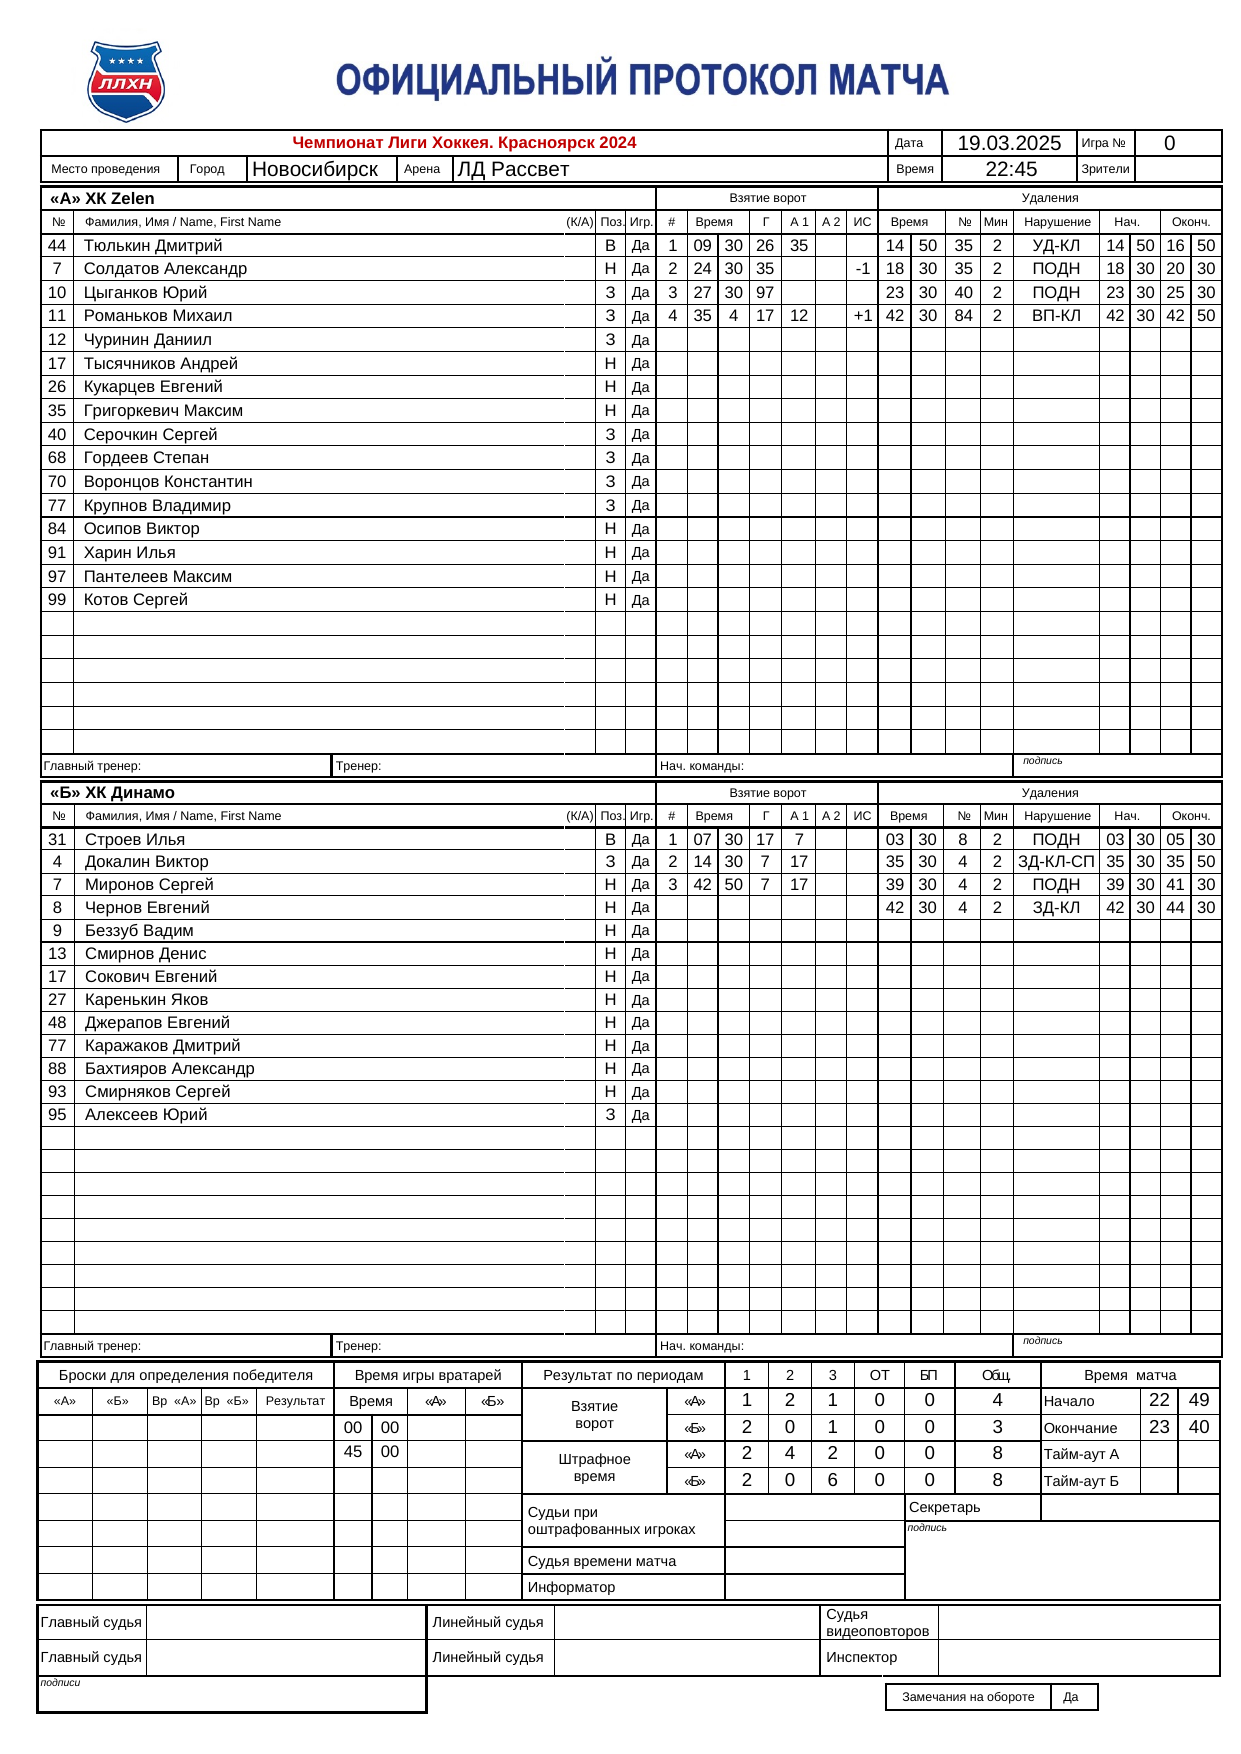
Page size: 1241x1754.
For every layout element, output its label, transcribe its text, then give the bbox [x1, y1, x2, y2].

table_cell 4 [719, 305, 749, 327]
table_cell [373, 1468, 407, 1493]
table_cell 84 [42, 518, 73, 540]
table_cell [626, 1219, 655, 1241]
table_cell 0 [905, 1468, 954, 1493]
table_cell [565, 659, 595, 682]
table_cell [657, 707, 687, 729]
table_cell [1161, 612, 1190, 634]
table_cell 14 [688, 850, 717, 872]
table_cell 49 [1179, 1389, 1219, 1413]
table_cell Григоркевич Максим [74, 399, 564, 422]
table_cell [912, 494, 945, 516]
table_cell [565, 1173, 595, 1195]
table_cell [42, 1288, 74, 1310]
table_cell [981, 1150, 1013, 1172]
table_cell Время [335, 1389, 407, 1413]
table_cell Серочкин Сергей [74, 423, 564, 445]
table_cell [657, 399, 687, 422]
table_cell 09 [688, 235, 717, 256]
table_cell [626, 707, 655, 729]
table_cell подпись [906, 1522, 1219, 1599]
table_cell [782, 683, 815, 706]
table_cell [879, 1173, 910, 1195]
table_cell [912, 1012, 943, 1033]
table_cell [688, 541, 717, 564]
table_cell Нарушение [1014, 211, 1099, 233]
table_cell 39 [879, 874, 910, 895]
table_cell [782, 1035, 815, 1057]
table_cell 48 [42, 1012, 74, 1033]
table_cell [782, 1012, 815, 1033]
table_cell [750, 612, 781, 634]
table_cell [782, 920, 815, 941]
table_cell [408, 1441, 465, 1467]
table_cell [750, 565, 781, 587]
table_cell [202, 1574, 256, 1599]
table_cell 11 [42, 305, 73, 327]
table_cell [596, 1127, 625, 1149]
table_cell 12 [782, 305, 815, 327]
table_cell [1014, 1127, 1099, 1149]
table_cell [946, 470, 980, 493]
table_cell 0 [855, 1442, 904, 1467]
table_cell [1161, 966, 1190, 987]
table_cell [1100, 470, 1129, 493]
table_cell [1161, 1242, 1190, 1264]
table_cell 17 [782, 850, 815, 872]
table_cell [1014, 1196, 1099, 1218]
table_cell [466, 1547, 521, 1573]
table_cell [688, 1081, 717, 1103]
table_cell [879, 920, 910, 941]
table_cell [657, 565, 687, 587]
table_cell [847, 683, 877, 706]
table_cell [981, 541, 1013, 564]
table_cell [75, 1173, 564, 1195]
table_cell [657, 989, 687, 1011]
table_header 1 [726, 1363, 768, 1387]
table_cell 44 [42, 235, 73, 256]
table_cell [879, 399, 910, 422]
table_cell [1192, 328, 1221, 351]
table_cell [1161, 636, 1190, 658]
table_cell [782, 541, 815, 564]
table_cell [1161, 1058, 1190, 1079]
table_cell [1131, 541, 1160, 564]
table_cell Мин [981, 805, 1013, 826]
table_cell [42, 659, 73, 682]
table_cell [688, 494, 717, 516]
table_cell [946, 588, 980, 611]
table_cell [782, 1081, 815, 1103]
table_cell -1 [847, 257, 877, 280]
table_cell 7 [782, 829, 815, 849]
table_cell [879, 588, 910, 611]
table_cell [1192, 1058, 1221, 1079]
table_cell «А» [668, 1442, 724, 1467]
table_cell [42, 1150, 74, 1172]
table_cell [944, 1173, 980, 1195]
table_cell [1131, 1058, 1160, 1079]
table_cell [1014, 612, 1099, 634]
table_cell 50 [719, 874, 749, 895]
table_cell 10 [42, 281, 73, 303]
table_cell Да [626, 328, 655, 351]
table_cell [750, 1288, 781, 1310]
table_header 3 [812, 1363, 854, 1387]
table_cell [466, 1416, 521, 1440]
table_cell [74, 612, 564, 634]
table_cell [816, 399, 846, 422]
table_cell «А» [668, 1389, 724, 1413]
table_cell [565, 328, 595, 351]
table_cell [688, 1012, 717, 1033]
table_cell Линейный судья [428, 1640, 554, 1675]
table_cell [42, 730, 73, 753]
table_cell [657, 1219, 687, 1241]
table_cell [847, 1104, 877, 1126]
table_cell [1014, 1035, 1099, 1057]
table_cell [75, 1288, 564, 1310]
table_cell Гордеев Степан [74, 446, 564, 469]
table_cell [1161, 730, 1190, 753]
table_cell [147, 1640, 425, 1675]
table_cell [42, 636, 73, 658]
table_cell [816, 1265, 846, 1287]
table_cell Окончание [1042, 1415, 1140, 1440]
table_cell [944, 1242, 980, 1264]
table_cell [750, 1104, 781, 1126]
table_cell [816, 1311, 846, 1333]
table_cell [847, 874, 877, 895]
table_cell [408, 1416, 465, 1440]
table_cell [782, 281, 815, 303]
table_cell [719, 470, 749, 493]
table_cell [75, 1219, 564, 1241]
table_cell [1131, 1150, 1160, 1172]
table_cell [946, 612, 980, 634]
table_cell [1014, 376, 1099, 398]
table_cell [946, 730, 980, 753]
table_cell [1161, 707, 1190, 729]
table_cell [1161, 1035, 1190, 1057]
table_cell [657, 1288, 687, 1310]
table_cell [1014, 352, 1099, 374]
table_cell [946, 399, 980, 422]
table_cell [816, 943, 846, 964]
table_cell [257, 1521, 333, 1546]
table_cell [782, 518, 815, 540]
table_cell 30 [912, 850, 943, 872]
table_cell [1161, 423, 1190, 445]
table_cell [719, 588, 749, 611]
table_cell [782, 352, 815, 374]
table_cell [657, 518, 687, 540]
table_cell [1161, 1219, 1190, 1241]
table_cell [565, 235, 595, 256]
table_cell [39, 1468, 92, 1493]
table_cell [257, 1494, 333, 1520]
table_cell [879, 966, 910, 987]
table_cell [750, 376, 781, 398]
table_cell [847, 966, 877, 987]
table_cell 2 [812, 1442, 854, 1467]
table_cell [847, 1242, 877, 1264]
table_cell [816, 1242, 846, 1264]
table_cell 3 [956, 1415, 1040, 1440]
table_cell Вр «Б» [202, 1389, 256, 1413]
table_cell [719, 446, 749, 469]
table_cell [944, 1104, 980, 1126]
table_cell [847, 1012, 877, 1033]
table_cell [912, 1035, 943, 1057]
table_cell [42, 707, 73, 729]
table_cell [257, 1468, 333, 1493]
table_cell Игр. [626, 805, 655, 826]
table_cell [879, 541, 910, 564]
table_cell [782, 1104, 815, 1126]
table_cell [939, 1640, 1219, 1675]
table_cell [981, 518, 1013, 540]
table_cell [1161, 376, 1190, 398]
table_cell Арена [398, 157, 452, 181]
table_cell [981, 1219, 1013, 1241]
table_cell [1014, 683, 1099, 706]
table_cell [1161, 565, 1190, 587]
table_cell [782, 896, 815, 918]
table_cell Тренер: [333, 755, 655, 776]
table_cell 18 [1100, 257, 1129, 280]
table_cell В [596, 235, 625, 256]
table_cell [1192, 966, 1221, 987]
table_cell Сокович Евгений [75, 966, 564, 987]
table_cell [750, 1242, 781, 1264]
table_cell [782, 1127, 815, 1149]
table_cell [688, 565, 717, 587]
table_cell [1131, 423, 1160, 445]
table_cell [912, 683, 945, 706]
table_cell 30 [719, 829, 749, 849]
table_cell «Б» [93, 1389, 147, 1413]
table_cell [657, 966, 687, 987]
table_cell +1 [847, 305, 877, 327]
table_cell [688, 943, 717, 964]
table_cell [1014, 1058, 1099, 1079]
table_cell Да [626, 565, 655, 587]
table_cell [719, 659, 749, 682]
table_cell [1131, 920, 1160, 941]
table_cell [1161, 1104, 1190, 1126]
table_cell [879, 565, 910, 587]
table_cell УД-КЛ [1014, 235, 1099, 256]
table_cell [816, 1127, 846, 1149]
table_cell [912, 1311, 943, 1333]
table_cell Воронцов Константин [74, 470, 564, 493]
table_cell [688, 328, 717, 351]
table_cell Да [626, 376, 655, 398]
table_cell [750, 1311, 781, 1333]
table_cell 30 [912, 281, 945, 303]
table_cell [202, 1494, 256, 1520]
table_cell [1131, 328, 1160, 351]
table_cell [657, 1311, 687, 1333]
table_cell [596, 707, 625, 729]
table_cell [688, 896, 717, 918]
table_cell Главный тренер: [42, 1335, 330, 1356]
table_cell [981, 588, 1013, 611]
table_cell [981, 376, 1013, 398]
table_cell [719, 896, 749, 918]
table_cell [1161, 1196, 1190, 1218]
table_cell [981, 565, 1013, 587]
table_cell ВП-КЛ [1014, 305, 1099, 327]
table_cell [816, 423, 846, 445]
table_cell Г [750, 211, 781, 233]
table_cell Да [626, 920, 655, 941]
table_cell Кукарцев Евгений [74, 376, 564, 398]
table_cell Харин Илья [74, 541, 564, 564]
table_cell [1131, 494, 1160, 516]
table_cell [879, 470, 910, 493]
table_cell [1042, 1495, 1219, 1520]
table_cell З [596, 423, 625, 445]
table_cell [847, 470, 877, 493]
table_cell 2 [657, 257, 687, 280]
table_cell [335, 1574, 371, 1599]
table_cell [1192, 636, 1221, 658]
table_cell [912, 352, 945, 374]
table_cell [816, 305, 846, 327]
table_cell [1192, 399, 1221, 422]
table_cell [719, 1196, 749, 1218]
table_cell [879, 636, 910, 658]
table_cell Время [879, 805, 943, 826]
table_cell [1131, 730, 1160, 753]
table_cell 8 [956, 1442, 1040, 1467]
table_cell [1014, 494, 1099, 516]
table_cell [782, 565, 815, 587]
table_cell [1192, 541, 1221, 564]
table_cell 6 [812, 1468, 854, 1493]
table_cell [981, 730, 1013, 753]
table_cell [847, 707, 877, 729]
table_cell [1141, 1441, 1177, 1467]
table_cell [782, 1173, 815, 1195]
table_cell Миронов Сергей [75, 874, 564, 895]
table_cell [626, 1150, 655, 1172]
table_cell [148, 1494, 201, 1520]
table_cell [1100, 1288, 1129, 1310]
table_cell 00 [373, 1416, 407, 1440]
table_cell [719, 1265, 749, 1287]
table_cell 44 [1161, 896, 1190, 918]
table_cell [1100, 494, 1129, 516]
table_cell [1014, 588, 1099, 611]
table_cell 35 [1161, 850, 1190, 872]
table_cell [912, 1058, 943, 1079]
table_cell 05 [1161, 829, 1190, 849]
table_cell [782, 399, 815, 422]
table_cell 03 [879, 829, 910, 849]
table_cell [688, 1173, 717, 1195]
table_cell [1161, 989, 1190, 1011]
table_cell [1014, 636, 1099, 658]
table_cell [912, 423, 945, 445]
table_cell Н [596, 518, 625, 540]
table_cell [726, 1495, 904, 1520]
table_cell [596, 1242, 625, 1264]
table_cell Игр. [626, 211, 655, 233]
table_cell [912, 1081, 943, 1103]
table_cell 8 [944, 829, 980, 849]
table_cell [657, 896, 687, 918]
table_cell [912, 707, 945, 729]
table_cell Бахтияров Александр [75, 1058, 564, 1079]
table_cell [1100, 1242, 1129, 1264]
table_cell [750, 1012, 781, 1033]
table_cell [257, 1574, 333, 1599]
table_cell [335, 1521, 371, 1546]
table_cell [750, 659, 781, 682]
table_cell Да [626, 1104, 655, 1126]
table_cell [74, 683, 564, 706]
table_cell [879, 989, 910, 1011]
table_cell [847, 235, 877, 256]
table_cell [688, 399, 717, 422]
table_cell [596, 1288, 625, 1310]
table_cell [944, 943, 980, 964]
table_cell [782, 328, 815, 351]
table_cell [1014, 399, 1099, 422]
table_cell [565, 920, 595, 941]
table_cell 30 [719, 281, 749, 303]
table_cell [75, 1196, 564, 1218]
table_cell [1014, 707, 1099, 729]
table_cell [1100, 352, 1129, 374]
table_cell [1014, 1311, 1099, 1333]
table_cell [879, 1058, 910, 1079]
table_cell Романьков Михаил [74, 305, 564, 327]
table_cell З [596, 494, 625, 516]
table_cell [565, 989, 595, 1011]
table_cell [912, 1196, 943, 1218]
table_cell [1192, 683, 1221, 706]
table_cell [466, 1441, 521, 1467]
table_cell [257, 1441, 333, 1467]
table_cell [555, 1606, 819, 1639]
table_cell [946, 683, 980, 706]
table_cell 23 [1141, 1415, 1177, 1440]
table_cell [816, 328, 846, 351]
table_cell [981, 1104, 1013, 1126]
table_cell [719, 328, 749, 351]
table_cell [981, 659, 1013, 682]
table_cell [750, 518, 781, 540]
table_cell [626, 636, 655, 658]
table_cell № [42, 805, 74, 826]
table_cell ЗД-КЛ-СП [1014, 850, 1099, 872]
table_cell [657, 1242, 687, 1264]
table_cell [626, 1127, 655, 1149]
table_header Броски для определения победителя [39, 1363, 333, 1387]
table_cell 4 [956, 1389, 1040, 1413]
table_cell [847, 1196, 877, 1218]
table_cell [1161, 541, 1190, 564]
table_cell [148, 1521, 201, 1546]
table_cell [657, 446, 687, 469]
table_cell [565, 730, 595, 753]
table_cell [1192, 659, 1221, 682]
table_cell 35 [688, 305, 717, 327]
table_cell [42, 1265, 74, 1287]
table_cell [750, 1173, 781, 1195]
table_cell [626, 683, 655, 706]
table_cell Нач. команды: [657, 1335, 1012, 1356]
table_header Время игры вратарей [335, 1363, 521, 1387]
table_cell Чуринин Даниил [74, 328, 564, 351]
table_cell [816, 829, 846, 849]
table_cell Беззуб Вадим [75, 920, 564, 941]
table_cell Н [596, 943, 625, 964]
table_cell [1100, 518, 1129, 540]
table_cell 2 [769, 1389, 811, 1413]
table_cell [1161, 1173, 1190, 1195]
table_cell [939, 1606, 1219, 1639]
table_cell [1161, 659, 1190, 682]
table_cell [1131, 588, 1160, 611]
table_cell ЛД Рассвет [454, 157, 887, 181]
table_cell [847, 281, 877, 303]
table_cell [1100, 1127, 1129, 1149]
table_cell [782, 470, 815, 493]
table_cell [626, 1196, 655, 1218]
table_cell [816, 446, 846, 469]
table_cell [750, 423, 781, 445]
table_cell [688, 612, 717, 634]
table_cell [944, 1311, 980, 1333]
table_cell 30 [912, 305, 945, 327]
table_cell [719, 730, 749, 753]
table_cell [719, 1242, 749, 1264]
table_cell З [596, 281, 625, 303]
table_cell [1161, 470, 1190, 493]
table_cell [1014, 446, 1099, 469]
table_cell [596, 612, 625, 634]
table_header Игра № [1078, 131, 1134, 155]
table_cell [565, 1127, 595, 1149]
table_cell Главный судья [39, 1640, 146, 1675]
table_cell [148, 1441, 201, 1467]
table_cell [1014, 541, 1099, 564]
table_cell [596, 1265, 625, 1287]
table_cell [565, 683, 595, 706]
table_cell Главный тренер: [42, 755, 330, 776]
table_cell [719, 920, 749, 941]
table_cell Инспектор [821, 1640, 938, 1675]
table_cell 17 [42, 966, 74, 987]
table_cell [816, 281, 846, 303]
table_cell [981, 423, 1013, 445]
table_cell [596, 730, 625, 753]
table_cell Строев Илья [75, 829, 564, 849]
table_cell [847, 1127, 877, 1149]
table_cell 2 [726, 1442, 768, 1467]
table_cell [74, 659, 564, 682]
table_cell Докалин Виктор [75, 850, 564, 872]
table_cell [847, 920, 877, 941]
table_cell [657, 541, 687, 564]
table_cell [912, 943, 943, 964]
table_cell [42, 612, 73, 634]
table_cell [1131, 683, 1160, 706]
table_cell [879, 707, 910, 729]
table_cell Да [626, 874, 655, 895]
table_cell 22 [1141, 1389, 1177, 1413]
table_cell Да [626, 257, 655, 280]
table_cell [1131, 612, 1160, 634]
table_header Чемпионат Лиги Хоккея. Красноярск 2024 [42, 131, 887, 155]
table_cell [879, 730, 910, 753]
table_cell [565, 399, 595, 422]
table_cell [466, 1494, 521, 1520]
table_cell «Б » [466, 1389, 521, 1413]
table_cell [981, 328, 1013, 351]
table_cell [1100, 565, 1129, 587]
table_cell [944, 920, 980, 941]
table_cell [782, 659, 815, 682]
table_cell [1131, 1242, 1160, 1264]
table_cell [879, 446, 910, 469]
table_cell [565, 636, 595, 658]
table_cell [912, 1219, 943, 1241]
table_cell Да [626, 966, 655, 987]
table_cell [816, 565, 846, 587]
table_cell 42 [1100, 896, 1129, 918]
table_cell Цыганков Юрий [74, 281, 564, 303]
table_cell [847, 494, 877, 516]
table_cell [750, 683, 781, 706]
table_cell 0 [855, 1389, 904, 1413]
table_cell [1192, 376, 1221, 398]
table_cell [912, 470, 945, 493]
table_cell [565, 565, 595, 587]
table_cell 24 [688, 257, 717, 280]
table_cell [657, 1150, 687, 1172]
table_cell [626, 1173, 655, 1195]
table_cell А 1 [782, 805, 815, 826]
table_cell [1192, 352, 1221, 374]
table_cell [782, 1242, 815, 1264]
table_cell Фамилия, Имя / Name, First Name [74, 211, 565, 233]
table_cell [981, 1288, 1013, 1310]
table_cell 2 [981, 874, 1013, 895]
table_cell [565, 943, 595, 964]
table_cell З [596, 850, 625, 872]
table_cell [816, 636, 846, 658]
table_cell [1100, 1058, 1129, 1079]
table_cell [750, 1219, 781, 1241]
table_cell [565, 281, 595, 303]
table_cell Зрители [1078, 157, 1134, 181]
table_cell [1014, 1265, 1099, 1287]
table_cell ПОДН [1014, 257, 1099, 280]
table_cell 97 [750, 281, 781, 303]
table_cell [879, 1035, 910, 1057]
table_cell [688, 1035, 717, 1057]
table_cell [565, 1265, 595, 1287]
table_cell [912, 1265, 943, 1287]
table_cell [719, 399, 749, 422]
table_cell [657, 1012, 687, 1033]
table_cell [428, 1677, 882, 1711]
table_cell [596, 1150, 625, 1172]
table_cell [39, 1494, 92, 1520]
table_cell [816, 1081, 846, 1103]
table_cell [1136, 157, 1221, 181]
table_cell [1099, 1682, 1220, 1711]
table_cell [1192, 565, 1221, 587]
table_cell подпись [1014, 1335, 1221, 1356]
table_cell Н [596, 1058, 625, 1079]
table_cell [1014, 920, 1099, 941]
table_cell [335, 1494, 371, 1520]
table_cell [816, 257, 846, 280]
table_cell [847, 446, 877, 469]
table_cell [1100, 541, 1129, 564]
table_cell [981, 1311, 1013, 1333]
table_cell [879, 659, 910, 682]
table_cell [1131, 565, 1160, 587]
table_cell [1131, 1104, 1160, 1126]
table_cell [1161, 588, 1190, 611]
table_cell Н [596, 541, 625, 564]
table_cell [626, 1265, 655, 1287]
table_cell [816, 1196, 846, 1218]
table_cell 30 [719, 235, 749, 256]
table_cell [1131, 659, 1160, 682]
table_cell [1192, 612, 1221, 634]
table_cell Город [179, 157, 246, 181]
table_cell [719, 683, 749, 706]
table_cell [981, 707, 1013, 729]
table_cell 30 [1131, 829, 1160, 849]
table_cell [1161, 518, 1190, 540]
table_cell [719, 541, 749, 564]
table_cell [39, 1441, 92, 1467]
table_cell [1100, 612, 1129, 634]
table_cell [816, 588, 846, 611]
table_cell [879, 1265, 910, 1287]
table_cell подпись [1014, 755, 1221, 776]
table_cell [719, 1311, 749, 1333]
table_cell [879, 518, 910, 540]
table_cell 14 [1100, 235, 1129, 256]
table_cell [565, 1104, 595, 1126]
table_cell Оконч. [1161, 211, 1221, 233]
table_cell [981, 1196, 1013, 1218]
table_cell [1100, 1311, 1129, 1333]
table_cell [782, 1265, 815, 1287]
table_cell [688, 376, 717, 398]
table_cell Секретарь [906, 1495, 1040, 1520]
table_cell [847, 1150, 877, 1172]
table_cell 17 [42, 352, 73, 374]
table_cell [1192, 1311, 1221, 1333]
table_cell [1192, 1173, 1221, 1195]
table_cell Фамилия, Имя / Name, First Name [75, 805, 565, 826]
table_cell [944, 966, 980, 987]
table_cell [782, 1311, 815, 1333]
table_cell Результат [257, 1389, 333, 1413]
table_cell [1131, 707, 1160, 729]
table_cell [1100, 1150, 1129, 1172]
table_cell [912, 541, 945, 564]
table_cell [1014, 1288, 1099, 1310]
table_cell [688, 352, 717, 374]
table_cell [1131, 376, 1160, 398]
table_cell [93, 1547, 147, 1573]
table_cell [816, 541, 846, 564]
table_cell [565, 423, 595, 445]
table_cell [335, 1547, 371, 1573]
table_cell [74, 707, 564, 729]
table_cell 20 [1161, 257, 1190, 280]
table_cell [626, 1242, 655, 1264]
table_cell [688, 1311, 717, 1333]
table_cell Да [626, 850, 655, 872]
table_cell [373, 1521, 407, 1546]
table_cell [688, 966, 717, 987]
table_cell [847, 896, 877, 918]
table_cell [1161, 1012, 1190, 1033]
table_cell [719, 989, 749, 1011]
table_cell 30 [1192, 281, 1221, 303]
table_cell [879, 376, 910, 398]
table_cell [565, 305, 595, 327]
table_cell [466, 1468, 521, 1493]
table_cell [816, 1012, 846, 1033]
table_cell 84 [946, 305, 980, 327]
table_cell [42, 1242, 74, 1264]
table_cell [782, 1150, 815, 1172]
table_cell [1161, 1127, 1190, 1149]
table_cell [565, 1035, 595, 1057]
table_cell [688, 423, 717, 445]
table_cell 8 [42, 896, 74, 918]
table_cell 13 [42, 943, 74, 964]
table_cell [1192, 730, 1221, 753]
table_cell [1192, 494, 1221, 516]
table_cell 7 [750, 874, 781, 895]
table_cell [1131, 446, 1160, 469]
table_cell 27 [688, 281, 717, 303]
table_cell [1179, 1468, 1219, 1493]
table_cell [944, 1081, 980, 1103]
table_cell 2 [981, 896, 1013, 918]
table_cell Н [596, 376, 625, 398]
table_cell 30 [1192, 257, 1221, 280]
table_cell [688, 1196, 717, 1218]
table_cell [408, 1494, 465, 1520]
table_cell [565, 707, 595, 729]
table_cell [565, 1058, 595, 1079]
table_cell Н [596, 257, 625, 280]
table_cell [782, 423, 815, 445]
table_cell [1131, 1012, 1160, 1033]
table_cell 30 [1131, 850, 1160, 872]
table_cell [565, 494, 595, 516]
table_cell [912, 1127, 943, 1149]
table_cell [912, 588, 945, 611]
table_cell [750, 399, 781, 422]
table_cell [93, 1416, 147, 1440]
table_cell [1192, 518, 1221, 540]
table_cell [816, 235, 846, 256]
table_cell [912, 920, 943, 941]
table_cell Смирняков Сергей [75, 1081, 564, 1103]
table_cell А 1 [782, 211, 815, 233]
table_cell 3 [657, 281, 687, 303]
table_cell [1100, 659, 1129, 682]
table_cell [981, 399, 1013, 422]
table_cell [782, 730, 815, 753]
table_cell Да [626, 281, 655, 303]
table_cell [688, 920, 717, 941]
table_cell [726, 1521, 904, 1546]
table_cell [879, 683, 910, 706]
table_cell Н [596, 896, 625, 918]
table_cell [750, 1081, 781, 1103]
table_cell Да [626, 470, 655, 493]
table_cell Место проведения [42, 157, 177, 181]
table_cell [1100, 1012, 1129, 1033]
table_cell [657, 423, 687, 445]
table_cell 97 [42, 565, 73, 587]
table_cell 7 [750, 850, 781, 872]
table_cell [750, 470, 781, 493]
table_cell [1192, 1104, 1221, 1126]
table_cell [847, 636, 877, 658]
table_cell Оконч. [1161, 805, 1221, 826]
table_cell Да [626, 989, 655, 1011]
table_cell [1100, 1196, 1129, 1218]
table_cell [1192, 1242, 1221, 1264]
table_cell 2 [981, 850, 1013, 872]
table_cell [1192, 1127, 1221, 1149]
table_cell [750, 1127, 781, 1149]
table_cell 30 [1192, 829, 1221, 849]
table_cell З [596, 328, 625, 351]
table_cell Да [626, 1058, 655, 1079]
table_cell [782, 494, 815, 516]
table_cell З [596, 470, 625, 493]
table_cell Г [750, 805, 781, 826]
table_cell [657, 588, 687, 611]
table_cell [944, 1219, 980, 1241]
table_cell 30 [719, 257, 749, 280]
table_cell [657, 683, 687, 706]
table_cell [1192, 707, 1221, 729]
table_cell [879, 1311, 910, 1333]
table_cell [657, 1081, 687, 1103]
table_cell Мин [981, 211, 1013, 233]
table_cell [1192, 1196, 1221, 1218]
table_cell [816, 352, 846, 374]
table_cell Н [596, 399, 625, 422]
table_cell [847, 1219, 877, 1241]
table_cell [750, 1196, 781, 1218]
table_cell Информатор [523, 1575, 724, 1599]
table_cell [202, 1468, 256, 1493]
table_cell [816, 1058, 846, 1079]
table_cell [816, 1219, 846, 1241]
table_cell [1141, 1468, 1177, 1493]
table_cell [816, 518, 846, 540]
table_cell [565, 446, 595, 469]
table_cell [1192, 446, 1221, 469]
table_cell [688, 659, 717, 682]
table_cell [750, 707, 781, 729]
table_cell [565, 874, 595, 895]
table_cell [1100, 730, 1129, 753]
table_cell 30 [912, 829, 943, 849]
table_cell 0 [855, 1468, 904, 1493]
table_cell 93 [42, 1081, 74, 1103]
table_cell [657, 1173, 687, 1195]
table_cell [816, 896, 846, 918]
table_header Общ. [956, 1363, 1040, 1387]
table_cell 35 [1100, 850, 1129, 872]
table_cell [596, 1196, 625, 1218]
table_cell [148, 1574, 201, 1599]
table_cell [782, 989, 815, 1011]
table_cell 35 [879, 850, 910, 872]
table_cell [981, 920, 1013, 941]
table_cell [847, 328, 877, 351]
table_cell [944, 1265, 980, 1287]
table_cell [1192, 1288, 1221, 1310]
table_cell [981, 966, 1013, 987]
table_cell [719, 966, 749, 987]
table_cell [1192, 1012, 1221, 1033]
table_cell 26 [750, 235, 781, 256]
table_cell ЗД-КЛ [1014, 896, 1099, 918]
table_cell [847, 1265, 877, 1287]
table_cell [148, 1547, 201, 1573]
table_cell Н [596, 352, 625, 374]
table_cell [719, 1150, 749, 1172]
table_cell 1 [812, 1389, 854, 1413]
table_cell [1131, 1196, 1160, 1218]
table_cell [847, 565, 877, 587]
table_cell [782, 1058, 815, 1079]
table_cell 39 [1100, 874, 1129, 895]
table_cell [1161, 1311, 1190, 1333]
table_cell [1192, 943, 1221, 964]
table_cell [1014, 1219, 1099, 1241]
table_cell [816, 683, 846, 706]
table_cell [912, 328, 945, 351]
table_cell [946, 376, 980, 398]
table_cell [816, 1150, 846, 1172]
table_cell [719, 376, 749, 398]
table_cell [688, 1150, 717, 1172]
table_cell [879, 1104, 910, 1126]
table_cell «Б» [668, 1415, 724, 1440]
table_cell [1100, 328, 1129, 351]
table_cell 30 [912, 257, 945, 280]
table_cell [1161, 683, 1190, 706]
table_cell [847, 541, 877, 564]
table_cell 1 [657, 235, 687, 256]
table_header БП [905, 1363, 954, 1387]
table_cell 1 [726, 1389, 768, 1413]
table_cell 0 [905, 1415, 954, 1440]
table_cell Да [626, 541, 655, 564]
table_cell [565, 966, 595, 987]
table_cell [1161, 1265, 1190, 1287]
table_cell Поз. [596, 805, 625, 826]
table_cell 17 [782, 874, 815, 895]
table_cell 50 [1192, 235, 1221, 256]
table_cell [373, 1547, 407, 1573]
table_cell [946, 659, 980, 682]
table_cell [1100, 683, 1129, 706]
table_cell Н [596, 1012, 625, 1033]
table_cell [1100, 1081, 1129, 1103]
table_cell 26 [42, 376, 73, 398]
table_cell Да [626, 305, 655, 327]
table_cell 4 [944, 874, 980, 895]
table_cell [782, 943, 815, 964]
table_cell [1192, 1035, 1221, 1057]
table_cell [42, 683, 73, 706]
table_cell 30 [912, 896, 943, 918]
table_cell [202, 1547, 256, 1573]
table_cell [719, 1127, 749, 1149]
table_cell [565, 896, 595, 918]
table_cell [1014, 1173, 1099, 1195]
table_cell [782, 257, 815, 280]
table_header Удаления [879, 783, 1221, 803]
table_cell 45 [335, 1441, 371, 1467]
table_cell 42 [688, 874, 717, 895]
table_cell [750, 1265, 781, 1287]
table_cell 18 [879, 257, 910, 280]
table_cell [879, 1150, 910, 1172]
table_cell Поз. [596, 211, 625, 233]
table_cell [879, 328, 910, 351]
table_cell [688, 1242, 717, 1264]
table_cell Нач. команды: [657, 755, 1012, 776]
table_cell [1192, 989, 1221, 1011]
table_cell [981, 1127, 1013, 1149]
table_cell 1 [657, 829, 687, 849]
table_cell Тюлькин Дмитрий [74, 235, 564, 256]
table_cell [816, 494, 846, 516]
table_cell [726, 1548, 904, 1573]
table_cell [847, 423, 877, 445]
table_cell ПОДН [1014, 281, 1099, 303]
table_cell [879, 1081, 910, 1103]
table_cell 42 [1100, 305, 1129, 327]
table_cell [981, 1035, 1013, 1057]
table_cell ПОДН [1014, 829, 1099, 849]
table_cell [1100, 1104, 1129, 1126]
table_cell [782, 966, 815, 987]
table_cell 2 [981, 281, 1013, 303]
table_cell [39, 1416, 92, 1440]
table_cell Да [626, 1035, 655, 1057]
table_cell [879, 1219, 910, 1241]
table_cell Да [626, 1012, 655, 1033]
table_cell [1014, 989, 1099, 1011]
table_cell [75, 1242, 564, 1264]
table_cell [565, 612, 595, 634]
table_cell [93, 1494, 147, 1520]
table_cell [202, 1521, 256, 1546]
table_cell [912, 565, 945, 587]
table_cell Нач. [1100, 211, 1160, 233]
table_cell [981, 352, 1013, 374]
table_header «А» ХК Zelen [42, 188, 655, 209]
table_cell 2 [657, 850, 687, 872]
table_cell [981, 612, 1013, 634]
table_header 2 [769, 1363, 811, 1387]
table_cell [596, 1173, 625, 1195]
table_cell [912, 1150, 943, 1172]
table_cell [657, 612, 687, 634]
table_cell Штрафное время [523, 1442, 666, 1493]
table_cell 30 [912, 874, 943, 895]
table_cell [782, 707, 815, 729]
table_cell [847, 1035, 877, 1057]
table_cell [981, 943, 1013, 964]
table_cell Время [889, 157, 941, 181]
table_cell [1161, 1150, 1190, 1172]
table_cell 27 [42, 989, 74, 1011]
table_cell [1014, 943, 1099, 964]
table_cell З [596, 305, 625, 327]
table_cell 30 [1131, 257, 1160, 280]
table_cell 2 [981, 257, 1013, 280]
table_cell [719, 707, 749, 729]
table_cell [1131, 943, 1160, 964]
table_cell [847, 612, 877, 634]
table_cell [750, 1035, 781, 1057]
table_cell [1014, 470, 1099, 493]
table_cell [750, 636, 781, 658]
table_cell Джерапов Евгений [75, 1012, 564, 1033]
table_cell Н [596, 989, 625, 1011]
table_cell [688, 707, 717, 729]
table_cell подписи [39, 1677, 425, 1711]
table_cell Да [626, 1081, 655, 1103]
table_cell [657, 470, 687, 493]
table_cell А 2 [816, 805, 846, 826]
table_header 19.03.2025 [943, 131, 1076, 155]
table_cell 40 [946, 281, 980, 303]
table_cell [74, 636, 564, 658]
table_cell [912, 1173, 943, 1195]
table_cell [912, 376, 945, 398]
table_cell 4 [657, 305, 687, 327]
table_cell [565, 1196, 595, 1218]
table_cell [1014, 730, 1099, 753]
table_cell [1131, 1219, 1160, 1241]
table_cell [879, 494, 910, 516]
table_cell Нарушение [1014, 805, 1099, 826]
table_cell 30 [1131, 305, 1160, 327]
table_cell Тайм-аут А [1042, 1441, 1140, 1467]
table_cell [1192, 1265, 1221, 1287]
table_cell [657, 659, 687, 682]
table_cell [816, 1104, 846, 1126]
table_cell [42, 1196, 74, 1218]
table_cell [719, 636, 749, 658]
table_cell «А» [408, 1389, 465, 1413]
table_cell [816, 376, 846, 398]
table_header Да [1052, 1685, 1097, 1709]
table_cell [719, 494, 749, 516]
table_cell 17 [750, 305, 781, 327]
table_cell [1100, 1173, 1129, 1195]
table_cell 30 [1131, 281, 1160, 303]
table_cell # [657, 211, 687, 233]
table_cell [750, 541, 781, 564]
table_header Удаления [879, 188, 1221, 209]
table_header Время матча [1042, 1363, 1219, 1387]
table_cell Каражаков Дмитрий [75, 1035, 564, 1057]
table_cell [816, 730, 846, 753]
table_cell [816, 707, 846, 729]
table_cell Судья видеоповторов [821, 1606, 938, 1639]
table_cell [565, 829, 595, 849]
table_cell [1131, 1127, 1160, 1149]
table_cell [626, 1288, 655, 1310]
table_cell [912, 989, 943, 1011]
table_cell [408, 1521, 465, 1546]
table_cell [657, 1035, 687, 1057]
table_cell 25 [1161, 281, 1190, 303]
table_cell [719, 1104, 749, 1126]
table_cell 2 [726, 1415, 768, 1440]
table_cell 30 [1131, 896, 1160, 918]
table_cell [944, 1150, 980, 1172]
table_cell 4 [944, 850, 980, 872]
table_header Результат по периодам [523, 1363, 724, 1387]
table_cell [148, 1416, 201, 1440]
table_cell [981, 683, 1013, 706]
table_cell № [946, 211, 980, 233]
table_cell [1100, 1219, 1129, 1241]
table_cell [1192, 1150, 1221, 1172]
table_cell [565, 518, 595, 540]
table_cell 0 [855, 1415, 904, 1440]
table_cell [565, 1150, 595, 1172]
table_cell 50 [1192, 850, 1221, 872]
table_cell 0 [769, 1468, 811, 1493]
table_cell № [944, 805, 980, 826]
table_cell [946, 541, 980, 564]
table_cell 35 [42, 399, 73, 422]
table_cell 50 [1131, 235, 1160, 256]
table_cell [1131, 1311, 1160, 1333]
table_cell Солдатов Александр [74, 257, 564, 280]
table_cell [1014, 1150, 1099, 1172]
table_cell [42, 1311, 74, 1333]
table_cell Да [626, 896, 655, 918]
table_cell Да [626, 829, 655, 849]
table_cell [75, 1265, 564, 1287]
table_cell Судья времени матча [523, 1548, 724, 1573]
table_cell [688, 518, 717, 540]
table_cell [408, 1547, 465, 1573]
table_cell [750, 328, 781, 351]
table_cell [719, 518, 749, 540]
table_cell [912, 399, 945, 422]
table_cell [782, 636, 815, 658]
table_cell 70 [42, 470, 73, 493]
table_cell [726, 1575, 904, 1599]
table_cell [75, 1311, 564, 1333]
table_cell [75, 1150, 564, 1172]
table_cell [719, 1012, 749, 1033]
table_cell 30 [719, 850, 749, 872]
table_cell [944, 1058, 980, 1079]
table_cell [1014, 966, 1099, 987]
table_cell Каренькин Яков [75, 989, 564, 1011]
table_cell 4 [944, 896, 980, 918]
table_cell [912, 659, 945, 682]
table_cell # [657, 805, 687, 826]
table_cell [719, 612, 749, 634]
table_cell [719, 943, 749, 964]
table_cell 23 [879, 281, 910, 303]
table_cell Да [626, 446, 655, 469]
table_cell [657, 1196, 687, 1218]
table_cell [946, 446, 980, 469]
table_cell [816, 1288, 846, 1310]
table_cell [1192, 423, 1221, 445]
table_cell [688, 1104, 717, 1126]
table_cell 77 [42, 494, 73, 516]
table_cell [626, 730, 655, 753]
table_cell [1014, 1104, 1099, 1126]
picture [5, 28, 1179, 129]
table_cell Да [626, 352, 655, 374]
table_cell [879, 1288, 910, 1310]
table_cell [257, 1547, 333, 1573]
table_cell [1014, 1081, 1099, 1103]
table_cell [750, 352, 781, 374]
table_cell [1179, 1441, 1219, 1467]
table_cell [565, 588, 595, 611]
table_cell Н [596, 874, 625, 895]
table_cell [148, 1468, 201, 1493]
table_cell [74, 730, 564, 753]
table_cell 35 [946, 235, 980, 256]
table_cell [719, 423, 749, 445]
table_cell [847, 1288, 877, 1310]
table_cell [944, 989, 980, 1011]
table_cell [202, 1416, 256, 1440]
table_cell Судьи при оштрафованных игроках [523, 1495, 724, 1546]
table_cell [750, 896, 781, 918]
table_cell [688, 588, 717, 611]
table_cell Линейный судья [428, 1606, 554, 1639]
table_cell [944, 1012, 980, 1033]
table_cell Н [596, 966, 625, 987]
table_cell [981, 1173, 1013, 1195]
table_cell [565, 850, 595, 872]
table_cell 17 [750, 829, 781, 849]
table_cell 95 [42, 1104, 74, 1126]
table_cell Н [596, 588, 625, 611]
table_cell Н [596, 565, 625, 587]
table_cell [565, 470, 595, 493]
table_cell [565, 1288, 595, 1310]
table_cell [1100, 376, 1129, 398]
table_cell [335, 1468, 371, 1493]
table_cell 0 [905, 1389, 954, 1413]
table_cell [847, 989, 877, 1011]
table_cell [750, 943, 781, 964]
table_cell [1131, 1173, 1160, 1195]
table_cell [1014, 328, 1099, 351]
table_cell 23 [1100, 281, 1129, 303]
table_cell Н [596, 1081, 625, 1103]
table_cell [816, 612, 846, 634]
table_cell [912, 518, 945, 540]
table_cell [1100, 966, 1129, 987]
table_cell [1014, 565, 1099, 587]
table_cell 9 [42, 920, 74, 941]
table_cell [1192, 588, 1221, 611]
table_cell [596, 683, 625, 706]
table_cell 35 [750, 257, 781, 280]
table_cell 00 [335, 1416, 371, 1440]
table_cell 2 [981, 305, 1013, 327]
table_cell [946, 636, 980, 658]
table_cell 99 [42, 588, 73, 611]
table_cell А 2 [816, 211, 846, 233]
table_cell 50 [1192, 305, 1221, 327]
table_cell [816, 659, 846, 682]
table_cell 91 [42, 541, 73, 564]
table_cell Алексеев Юрий [75, 1104, 564, 1126]
table_cell [847, 659, 877, 682]
table_cell [782, 376, 815, 398]
table_cell 31 [42, 829, 74, 849]
table_cell [750, 1058, 781, 1079]
table_cell [944, 1127, 980, 1149]
table_cell [565, 1219, 595, 1241]
table_cell [847, 1311, 877, 1333]
table_cell Новосибирск [248, 157, 396, 181]
table_cell 30 [1192, 896, 1221, 918]
table_cell ИС [847, 211, 877, 233]
table_cell [883, 1677, 1220, 1681]
table_cell [39, 1574, 92, 1599]
table_cell Тысячников Андрей [74, 352, 564, 374]
table_cell [879, 612, 910, 634]
table_cell [946, 707, 980, 729]
table_cell 16 [1161, 235, 1190, 256]
table_cell [565, 352, 595, 374]
table_cell [879, 1127, 910, 1149]
table_cell 2 [981, 235, 1013, 256]
table_cell [944, 1035, 980, 1057]
table_cell [946, 423, 980, 445]
table_cell [719, 352, 749, 374]
table_cell [912, 612, 945, 634]
table_cell Да [626, 943, 655, 964]
table_cell [719, 1058, 749, 1079]
table_cell 42 [1161, 305, 1190, 327]
table_cell [42, 1127, 74, 1149]
table_cell 2 [726, 1468, 768, 1493]
table_header «Б» ХК Динамо [42, 783, 655, 803]
table_cell [93, 1468, 147, 1493]
table_cell [93, 1521, 147, 1546]
table_cell [1014, 1242, 1099, 1264]
table_cell [1161, 494, 1190, 516]
table_cell [719, 1081, 749, 1103]
table_cell Начало [1042, 1389, 1140, 1413]
table_cell [879, 1012, 910, 1033]
table_cell [879, 943, 910, 964]
table_cell В [596, 829, 625, 849]
table_cell [946, 328, 980, 351]
table_cell [750, 730, 781, 753]
table_cell [946, 565, 980, 587]
table_cell 03 [1100, 829, 1129, 849]
table_cell 0 [769, 1415, 811, 1440]
table_cell [847, 1173, 877, 1195]
table_cell (К/А) [565, 805, 595, 826]
table_cell [1192, 920, 1221, 941]
table_cell [1192, 1081, 1221, 1103]
table_cell [202, 1441, 256, 1467]
table_cell [782, 1288, 815, 1310]
table_cell З [596, 1104, 625, 1126]
table_cell [1161, 1288, 1190, 1310]
table_cell [1192, 470, 1221, 493]
table_cell [847, 1081, 877, 1103]
table_cell 07 [688, 829, 717, 849]
table_cell [688, 636, 717, 658]
table_cell 50 [912, 235, 945, 256]
table_cell [879, 1196, 910, 1218]
table_cell 0 [905, 1442, 954, 1467]
table_cell [1100, 943, 1129, 964]
table_cell [565, 541, 595, 564]
table_cell 8 [956, 1468, 1040, 1493]
table_cell [1131, 518, 1160, 540]
table_cell [719, 1219, 749, 1241]
table_cell Тренер: [333, 1335, 655, 1356]
table_cell [816, 874, 846, 895]
table_cell [626, 659, 655, 682]
table_cell [688, 1127, 717, 1149]
table_cell [1131, 470, 1160, 493]
table_header Взятие ворот [657, 188, 877, 209]
table_cell [626, 1311, 655, 1333]
table_cell [946, 494, 980, 516]
table_cell [981, 446, 1013, 469]
table_cell [373, 1494, 407, 1520]
table_cell [816, 989, 846, 1011]
table_cell [565, 1242, 595, 1264]
table_cell [847, 376, 877, 398]
table_cell [782, 588, 815, 611]
table_cell 68 [42, 446, 73, 469]
table_cell Да [626, 399, 655, 422]
table_cell [816, 1173, 846, 1195]
table_cell [847, 730, 877, 753]
table_cell [981, 1012, 1013, 1033]
table_cell 1 [812, 1415, 854, 1440]
table_cell [1131, 1288, 1160, 1310]
table_cell [1100, 1035, 1129, 1057]
table_cell 30 [1192, 874, 1221, 895]
table_cell [1161, 1081, 1190, 1103]
table_cell [657, 1265, 687, 1287]
table_cell 00 [373, 1441, 407, 1467]
table_cell [1100, 588, 1129, 611]
table_cell [657, 1127, 687, 1149]
table_cell [1161, 446, 1190, 469]
table_cell 7 [42, 874, 74, 895]
table_cell [555, 1640, 819, 1675]
table_cell [1100, 989, 1129, 1011]
table_cell [1161, 920, 1190, 941]
table_cell [657, 352, 687, 374]
table_cell Смирнов Денис [75, 943, 564, 964]
table_cell [42, 1173, 74, 1195]
table_cell [944, 1288, 980, 1310]
table_cell [750, 1150, 781, 1172]
table_cell [1131, 966, 1160, 987]
table_cell «А» [39, 1389, 92, 1413]
table_cell 40 [42, 423, 73, 445]
table_cell [1100, 399, 1129, 422]
table_cell [981, 1081, 1013, 1103]
table_cell [39, 1547, 92, 1573]
table_cell Время [879, 211, 945, 233]
table_cell [466, 1521, 521, 1546]
table_cell [657, 494, 687, 516]
table_header Взятие ворот [657, 783, 877, 803]
table_cell [912, 1104, 943, 1126]
table_cell 42 [879, 305, 910, 327]
table_cell [466, 1574, 521, 1599]
table_cell [657, 636, 687, 658]
table_cell [657, 1104, 687, 1126]
table_cell [879, 423, 910, 445]
table_cell Тайм-аут Б [1042, 1468, 1140, 1493]
table_cell Котов Сергей [74, 588, 564, 611]
table_cell Взятие ворот [523, 1389, 666, 1440]
table_cell Осипов Виктор [74, 518, 564, 540]
table_cell [657, 376, 687, 398]
table_cell [750, 989, 781, 1011]
table_cell [750, 920, 781, 941]
table_cell [981, 494, 1013, 516]
table_cell [782, 446, 815, 469]
table_cell [596, 636, 625, 658]
table_cell [847, 399, 877, 422]
table_cell 14 [879, 235, 910, 256]
table_cell Чернов Евгений [75, 896, 564, 918]
table_cell [1131, 989, 1160, 1011]
table_cell [912, 1242, 943, 1264]
table_cell [1161, 943, 1190, 964]
table_cell [147, 1606, 425, 1639]
table_cell [373, 1574, 407, 1599]
table_cell [1014, 659, 1099, 682]
table_cell [1131, 1035, 1160, 1057]
table_cell [782, 1196, 815, 1218]
table_header Дата [889, 131, 941, 155]
table_cell [946, 518, 980, 540]
table_cell [1014, 423, 1099, 445]
table_cell [688, 446, 717, 469]
table_cell [981, 989, 1013, 1011]
table_cell [565, 376, 595, 398]
table_cell [847, 518, 877, 540]
table_cell [39, 1521, 92, 1546]
table_cell [596, 659, 625, 682]
table_cell [565, 257, 595, 280]
table_cell [912, 730, 945, 753]
table_cell [75, 1127, 564, 1149]
table_cell [1131, 352, 1160, 374]
table_cell 2 [981, 829, 1013, 849]
table_cell [1100, 920, 1129, 941]
table_cell [565, 1081, 595, 1103]
table_cell Н [596, 1035, 625, 1057]
table_cell ИС [847, 805, 877, 826]
table_cell [657, 1058, 687, 1079]
table_cell [1014, 518, 1099, 540]
table_cell [847, 829, 877, 849]
table_cell [750, 446, 781, 469]
table_cell [719, 1035, 749, 1057]
table_cell 41 [1161, 874, 1190, 895]
table_cell [93, 1574, 147, 1599]
table_cell [1100, 636, 1129, 658]
table_cell [565, 1311, 595, 1333]
table_cell «Б» [668, 1468, 724, 1493]
table_cell [1192, 1219, 1221, 1241]
table_cell Пантелеев Максим [74, 565, 564, 587]
table_cell Да [626, 423, 655, 445]
table_cell [657, 920, 687, 941]
table_cell [847, 1058, 877, 1079]
table_cell [688, 683, 717, 706]
table_cell Вр «А» [148, 1389, 201, 1413]
table_cell [816, 850, 846, 872]
table_cell [946, 352, 980, 374]
table_cell [912, 636, 945, 658]
table_cell [688, 1265, 717, 1287]
table_cell Крупнов Владимир [74, 494, 564, 516]
table_cell [750, 588, 781, 611]
table_cell [719, 1173, 749, 1195]
table_cell [1161, 328, 1190, 351]
table_cell [1131, 1081, 1160, 1103]
table_cell 77 [42, 1035, 74, 1057]
table_cell [1100, 1265, 1129, 1287]
table_cell [408, 1574, 465, 1599]
table_cell 12 [42, 328, 73, 351]
table_cell Главный судья [39, 1606, 146, 1639]
table_cell [565, 1012, 595, 1033]
table_header 0 [1136, 131, 1221, 155]
table_header Замечания на обороте [887, 1685, 1050, 1709]
table_cell [1100, 423, 1129, 445]
table_cell [981, 636, 1013, 658]
table_cell [816, 1035, 846, 1057]
table_cell [912, 1288, 943, 1310]
table_cell [750, 966, 781, 987]
table_cell [1131, 636, 1160, 658]
table_cell Да [626, 588, 655, 611]
table_cell [657, 328, 687, 351]
table_cell Да [626, 518, 655, 540]
table_cell 42 [879, 896, 910, 918]
table_cell № [42, 211, 73, 233]
table_cell [816, 920, 846, 941]
table_cell 35 [782, 235, 815, 256]
table_cell 4 [769, 1442, 811, 1467]
table_cell 88 [42, 1058, 74, 1079]
table_cell [688, 730, 717, 753]
table_cell [847, 588, 877, 611]
table_cell [912, 966, 943, 987]
table_cell Да [626, 235, 655, 256]
table_cell Время [688, 805, 749, 826]
table_cell [657, 730, 687, 753]
table_cell [1161, 399, 1190, 422]
table_cell З [596, 446, 625, 469]
table_cell [719, 565, 749, 587]
table_cell [981, 1265, 1013, 1287]
table_cell 3 [657, 874, 687, 895]
table_cell [688, 470, 717, 493]
table_cell [879, 1242, 910, 1264]
table_cell Да [626, 494, 655, 516]
table_cell [816, 470, 846, 493]
table_cell Время [688, 211, 749, 233]
table_cell 4 [42, 850, 74, 872]
table_cell [1100, 446, 1129, 469]
table_cell [750, 494, 781, 516]
table_cell [782, 1219, 815, 1241]
table_cell [1131, 399, 1160, 422]
table_cell 22:45 [943, 157, 1076, 181]
table_cell [981, 470, 1013, 493]
table_cell [981, 1242, 1013, 1264]
table_cell [596, 1311, 625, 1333]
table_cell (К/А) [565, 211, 595, 233]
table_cell [626, 612, 655, 634]
table_cell [688, 1219, 717, 1241]
table_cell [93, 1441, 147, 1467]
table_cell [719, 1288, 749, 1310]
table_cell [408, 1468, 465, 1493]
table_cell [847, 352, 877, 374]
table_cell Н [596, 920, 625, 941]
table_cell ПОДН [1014, 874, 1099, 895]
table_cell Нач. [1100, 805, 1160, 826]
table_cell 30 [1131, 874, 1160, 895]
table_cell [782, 612, 815, 634]
table_cell 40 [1179, 1415, 1219, 1440]
table_cell [912, 446, 945, 469]
table_cell [847, 850, 877, 872]
table_cell [847, 943, 877, 964]
table_cell [944, 1196, 980, 1218]
table_cell 7 [42, 257, 73, 280]
table_cell [1161, 352, 1190, 374]
table_cell [816, 966, 846, 987]
table_cell [981, 1058, 1013, 1079]
table_cell [257, 1416, 333, 1440]
table_cell [657, 943, 687, 964]
table_header ОТ [855, 1363, 904, 1387]
table_cell [1131, 1265, 1160, 1287]
table_cell [688, 1058, 717, 1079]
table_cell [596, 1219, 625, 1241]
table_cell [42, 1219, 74, 1241]
table_cell 35 [946, 257, 980, 280]
table_cell [1100, 707, 1129, 729]
table_cell [1014, 1012, 1099, 1033]
table_cell [879, 352, 910, 374]
table_cell [688, 1288, 717, 1310]
table_cell [688, 989, 717, 1011]
